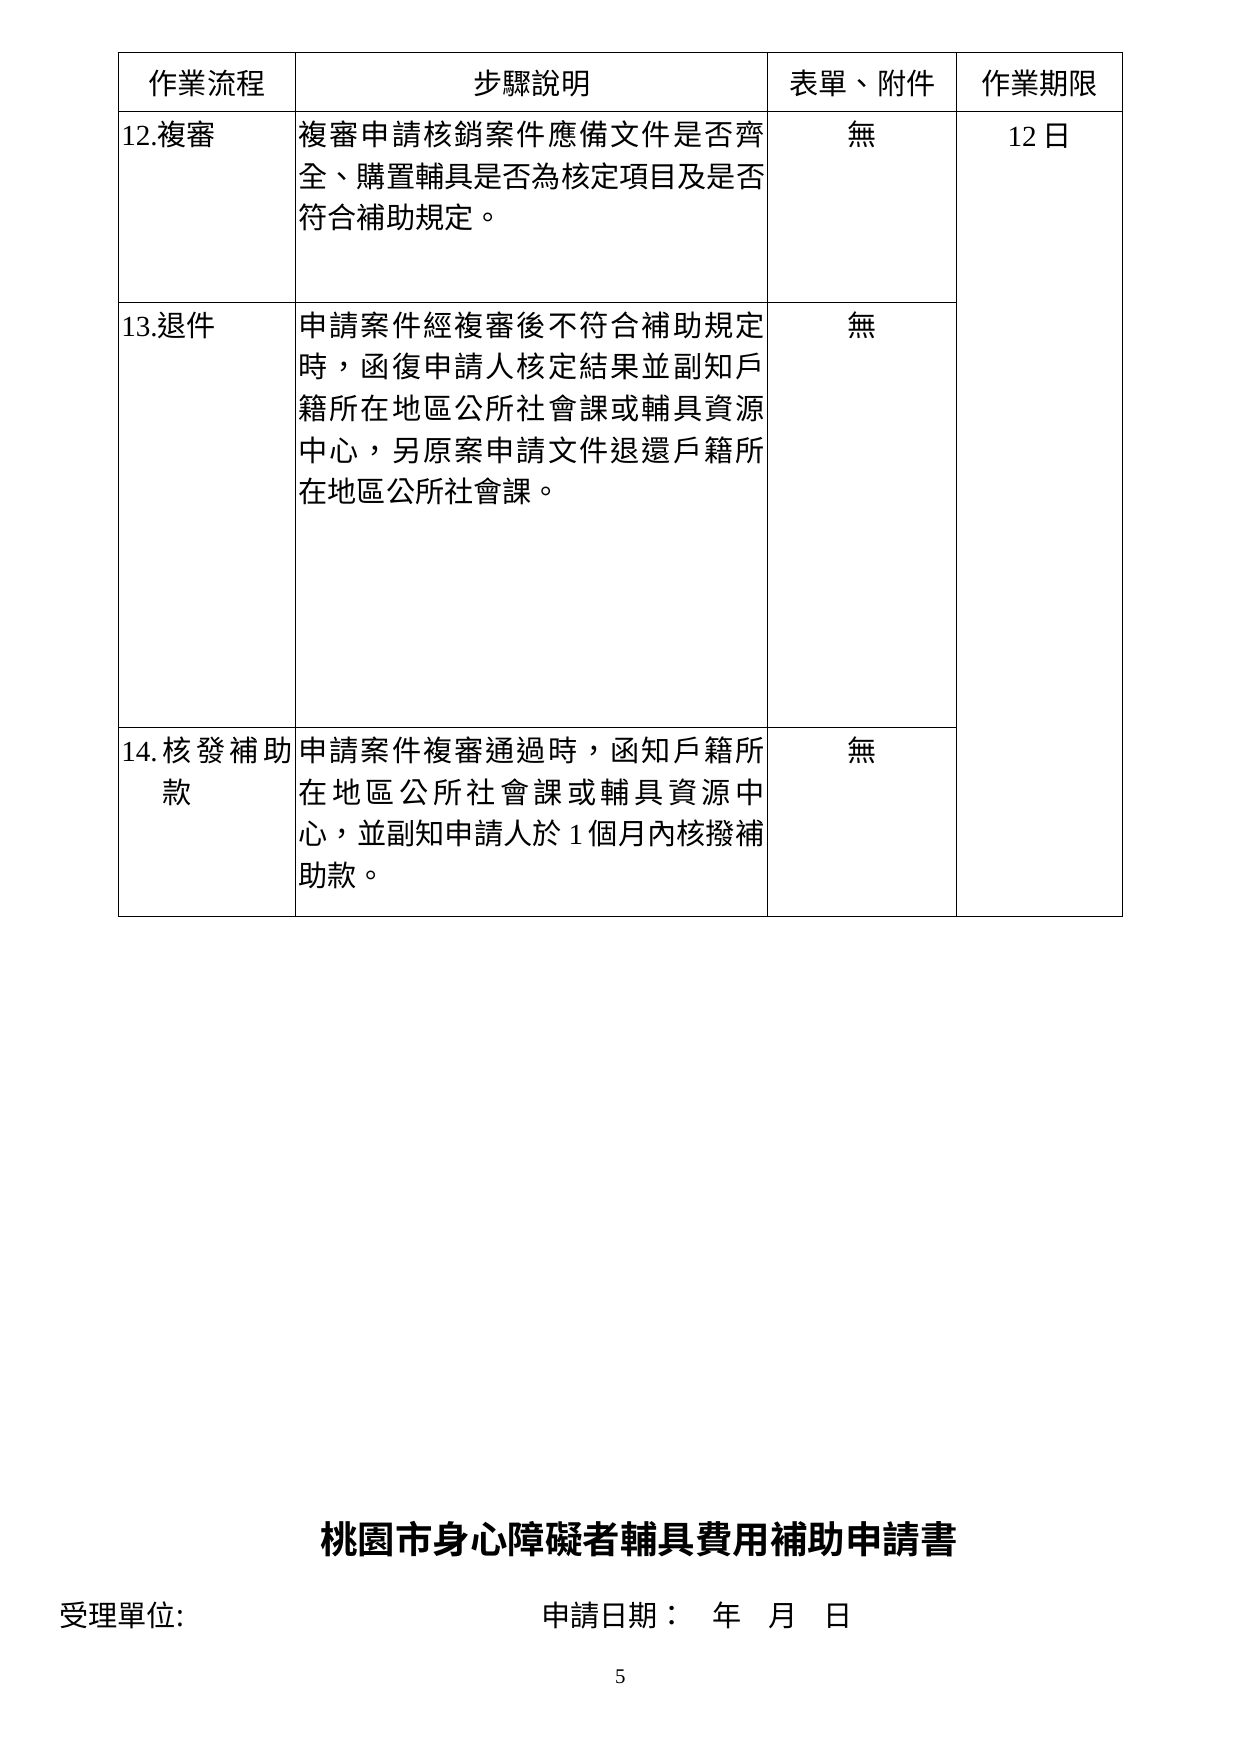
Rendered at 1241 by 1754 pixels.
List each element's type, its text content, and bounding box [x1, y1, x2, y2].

table_cell 13.退件 [119, 303, 295, 727]
table_cell 複審申請核銷案件應備文件是否齊全、購置輔具是否為核定項目及是否符合補助規定。 [296, 112, 767, 302]
table_cell 14.核發補助款 [119, 728, 295, 916]
table_header 作業流程 [119, 53, 295, 111]
table_cell 申請案件經複審後不符合補助規定時，函復申請人核定結果並副知戶籍所在地區公所社會課或輔具資源中心，另原案申請文件退還戶籍所在地區公所社會課。 [296, 303, 767, 727]
table_cell 無 [768, 303, 956, 727]
text 受理單位: 申請日期： 年 月 日 [59, 1596, 1181, 1634]
table_cell 12日 [957, 112, 1122, 916]
text 桃園市身心障礙者輔具費用補助申請書 [97, 1525, 1181, 1561]
table_cell 無 [768, 112, 956, 302]
table_header 表單、附件 [768, 53, 956, 111]
table_header 步驟說明 [296, 53, 767, 111]
table_cell 12.複審 [119, 112, 295, 302]
table_header 作業期限 [957, 53, 1122, 111]
table_cell 無 [768, 728, 956, 916]
table_cell 申請案件複審通過時，函知戶籍所在地區公所社會課或輔具資源中心，並副知申請人於1個月內核撥補助款。 [296, 728, 767, 916]
